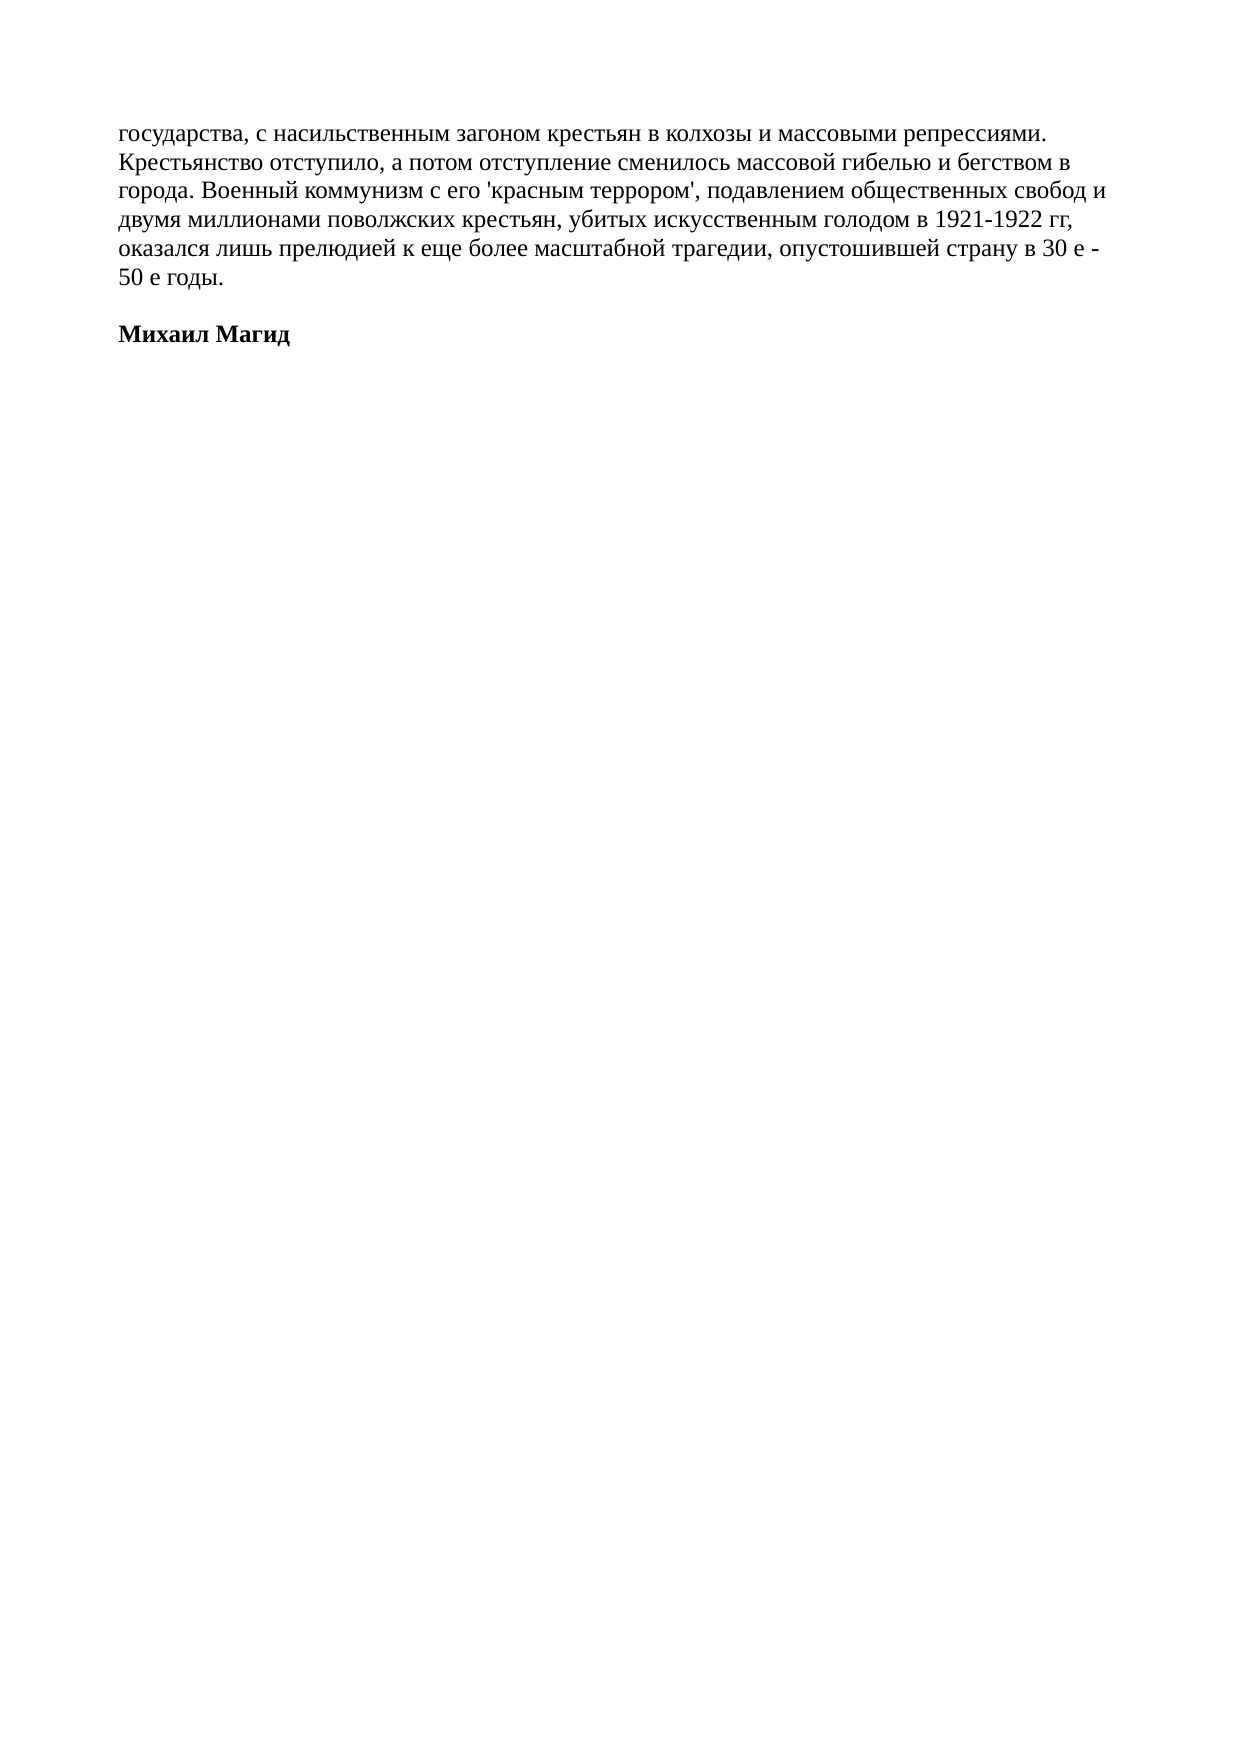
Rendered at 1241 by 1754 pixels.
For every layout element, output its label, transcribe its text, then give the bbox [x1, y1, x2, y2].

text государства, с насильственным загоном крестьян в колхозы и массовыми репрессиями. Крестьянство отступило, а потом отступление сменилось массовой гибелью и бегством в города. Военный коммунизм с его 'красным террором', подавлением общественных свобод и двумя миллионами поволжских крестьян, убитых искусственным голодом в 1921-1922 гг, оказался лишь прелюдией к еще более масштабной трагедии, опустошившей страну в 30 е - 50 е годы. [118, 118, 1122, 291]
text Михаил Магид [118, 319, 1122, 348]
